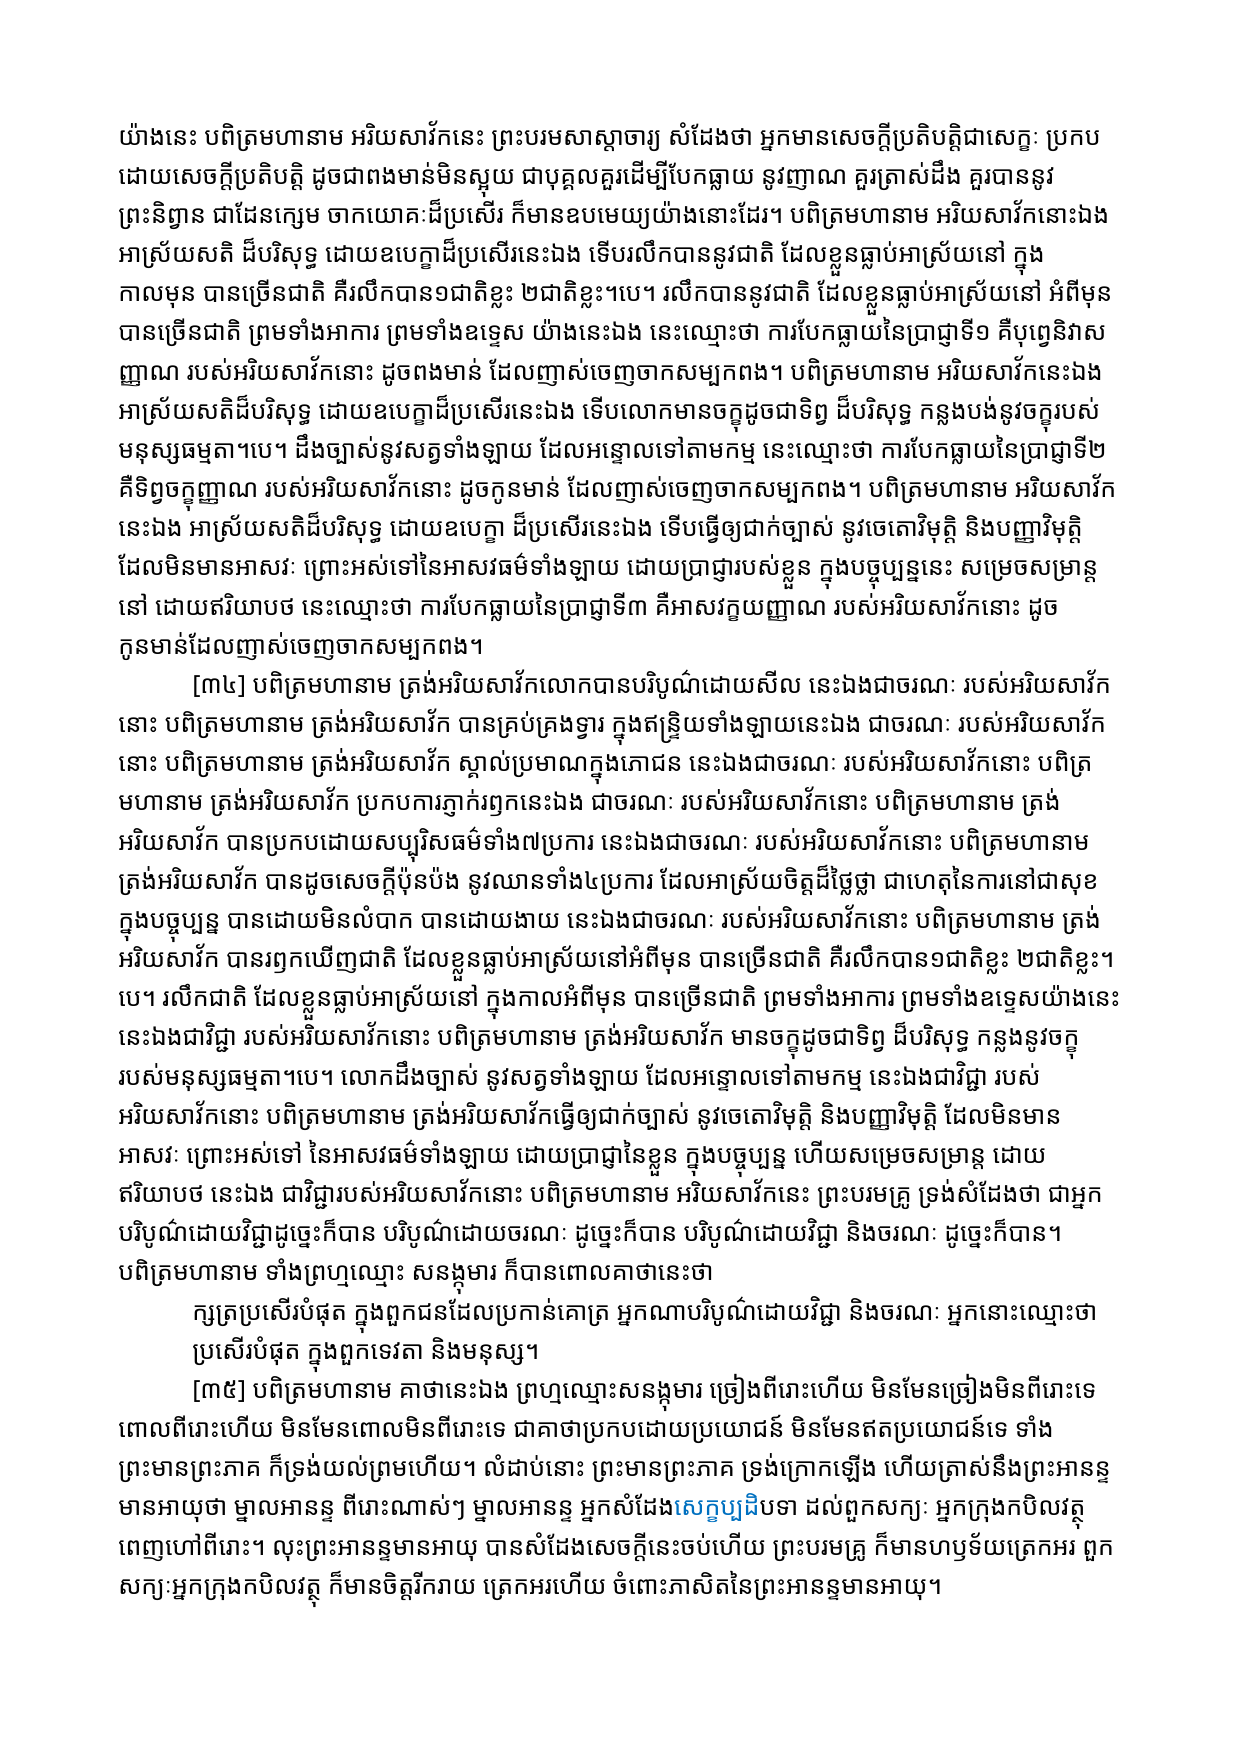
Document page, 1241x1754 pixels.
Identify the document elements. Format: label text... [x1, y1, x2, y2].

text [៣៤] បពិត្រមហានាម ត្រង់​អរិយសាវ័កលោកបានបរិបូណ៌ដោយសីល នេះ​ឯង​ជាចរណៈ របស់អរិយសាវ័កនោះ បពិត្រមហានាម ត្រង់អរិយសាវ័ក បានគ្រប់គ្រងទ្វារ ក្នុង​ឥន្ទ្រិយទាំងឡាយនេះឯង ជាចរណៈ របស់អរិយសាវ័កនោះ បពិត្រមហានាម ត្រង់អរិយសាវ័ក ស្គាល់​ប្រមាណក្នុងភោជន នេះឯង​ជាចរណៈ របស់អរិយសាវ័កនោះ បពិត្រមហានាម ត្រង់អរិយសាវ័ក ប្រកបការភ្ញាក់រឭកនេះឯង ជាចរណៈ របស់​អរិយ​សាវ័ក​នោះ បពិត្រមហានាម ត្រង់អរិយសាវ័ក បានប្រកបដោយសប្បុរិសធម៌ទាំង​៧ប្រការ នេះឯងជាចរណៈ របស់អរិយសាវ័កនោះ បពិត្រមហានាម ត្រង់អរិយសាវ័ក បានដូចសេចក្តី​ប៉ុនប៉ង នូវឈានទាំង៤ប្រការ ដែលអាស្រ័យ​ចិត្តដ៏​ថ្លៃថ្លា ជាហេតុ​នៃការ​នៅ​ជាសុខ ក្នុងបច្ចុប្បន្ន បានដោយ​មិនលំបាក បានដោយ​ងាយ នេះឯង​ជាចរណៈ របស់អរិយសាវ័កនោះ បពិត្រមហានាម ត្រង់អរិយសាវ័ក បានរឭក​ឃើញជាតិ ដែលខ្លួន​ធ្លាប់អាស្រ័យ​នៅអំពីមុន បានច្រើនជាតិ គឺរលឹកបាន​១ជាតិខ្លះ ២ជាតិខ្លះ។បេ។ រលឹកជាតិ ដែលខ្លួនធ្លាប់អាស្រ័យនៅ ក្នុងកាលអំពីមុន បានច្រើនជាតិ ព្រមទាំង​អាការ ព្រមទាំង​ឧទ្ទេសយ៉ាងនេះ នេះឯងជាវិជ្ជា របស់អរិយសាវ័កនោះ បពិត្រមហានាម ត្រង់​អរិយសាវ័ក មានចក្ខុដូចជាទិព្វ ដ៏បរិសុទ្ធ កន្លងនូវ​ចក្ខុ របស់មនុស្សធម្មតា។បេ។ លោក​ដឹង​ច្បាស់ នូវសត្វទាំងឡាយ ដែលអន្ទោល​ទៅតាមកម្ម នេះឯងជាវិជ្ជា របស់អរិយសាវ័ក​នោះ បពិត្រមហានាម ត្រង់អរិយសាវ័កធ្វើឲ្យជាក់ច្បាស់ នូវចេតោវិមុត្តិ និងបញ្ញាវិមុត្តិ ដែល​មិនមានអាសវៈ ព្រោះអស់ទៅ នៃ​អាសវធម៌ទាំងឡាយ ដោយប្រាជ្ញានៃខ្លួន ក្នុងបច្ចុប្បន្ន ហើយសម្រេចសម្រាន្ត ដោយឥរិយាបថ នេះឯង ជាវិជ្ជា​របស់​អរិយ​សាវ័កនោះ បពិត្រ​មហានាម អរិយសាវ័កនេះ ព្រះបរមគ្រូ ទ្រង់សំដែងថា ជាអ្នកបរិបូណ៌​ដោយវិជ្ជា​ដូច្នេះក៏បាន បរិបូណ៌ដោយចរណៈ ដូច្នេះក៏បាន បរិបូណ៌ដោយវិជ្ជា និង​ចរណៈ ដូច្នេះក៏បាន។ បពិត្រ​មហានាម ទាំងព្រហ្មឈ្មោះ សនង្កុមារ ក៏បានពោល​គាថានេះថា [118, 666, 1122, 1288]
text [៣៥] បពិត្រមហានាម គាថានេះឯង ព្រហ្មឈ្មោះសនង្កុមារ ច្រៀងពីរោះហើយ មិនមែនច្រៀងមិនពីរោះទេ ពោលពីរោះហើយ មិនមែនពោលមិនពីរោះទេ ជាគាថា​ប្រកប​ដោយ​ប្រយោជន៍ មិនមែនឥតប្រយោជន៍ទេ ទាំងព្រះមានព្រះភាគ ក៏ទ្រង់​យល់​ព្រមហើយ។ លំដាប់នោះ ព្រះមានព្រះភាគ ទ្រង់ក្រោកឡើង ហើយត្រាស់នឹង​ព្រះអានន្ទមានអាយុថា ម្នាលអានន្ទ ពីរោះណាស់ៗ ម្នាលអានន្ទ អ្នកសំដែង​សេក្ខប្បដិបទា ដល់ពួកសក្យៈ អ្នកក្រុងកបិលវត្ថុ ពេញហៅពីរោះ។ លុះព្រះអានន្ទមានអាយុ បានសំដែងសេចក្តីនេះចប់ហើយ ព្រះបរមគ្រូ ក៏មានហឫទ័យ​ត្រេកអរ ពួកសក្យៈអ្នកក្រុងកបិលវត្ថុ ក៏មានចិត្តរីករាយ ត្រេកអរហើយ ចំពោះភាសិតនៃ​ព្រះអានន្ទមានអាយុ។ [118, 1371, 1122, 1601]
text ក្សត្រប្រសើរបំផុត ក្នុងពួកជនដែលប្រកាន់គោត្រ អ្នកណាបរិបូណ៌​ដោយវិជ្ជា និងចរណៈ អ្នកនោះឈ្មោះថា ប្រសើរបំផុត ក្នុងពួកទេវតា និងមនុស្ស។ [192, 1293, 1122, 1366]
text [៣៣] បពិត្រមហានាម កាលណាអរិយសាវ័កជាអ្នកបរិបូណ៌​ដោយសីលយ៉ាង​នេះ ជាអ្នកគ្រប់គ្រងទ្វារ ក្នុងឥន្ទ្រិយទាំងឡាយយ៉ាងនេះ ជាអ្នកស្គាល់ប្រមាណក្នុង​ភោជនយ៉ាងនេះ ជាអ្នក​ប្រកបដោយការភ្ញាក់រឭកយ៉ាងនេះ ជាអ្នក​ប្រកបដោយ​សប្បុរិសធម៌ ទាំង៧ប្រការយ៉ាងនេះ ជាអ្នកបានដូចប្រាថ្នា នូវឈាន​ទាំង៤ ដែលអាស្រ័យ​ចិត្តដ៏ថ្លៃថ្លា ជាហេតុនៃការនៅជាសុខ ​ក្នុងបច្ចុប្បន្ន ជាអ្នក​បានដោយមិនលំបាក បានដោយ​ងាយយ៉ាងនេះ បពិត្រមហានាម អរិយសាវ័កនេះ ព្រះបរមគ្រូសំដែងថា អ្នក​មាន​​សេចក្តីប្រតិបត្តិជាសេក្ខៈ ប្រកបដោយសេចក្តីប្រតិបត្តិ ដូចជាពងមាន់មិនស្អុយ ជា​បុគ្គល​​គួរដើម្បី​បែកធ្លាយ​នូវញាណ គួរត្រាស់ដឹង គួរបាននូវព្រះនិព្វាន ជាដែនក្សេម​ចាកយោគៈដ៏ប្រសើរ។ បពិត្រមហានាម ប្រៀបដូចពងមាន់៨ក្តី ១០ក្តី ១២ក្តី ពងមាន់​ទាំងនោះ មេមាន់បានក្រាបល្អហើយ ធ្វើឲ្យកក់ក្តៅដោយប្រពៃហើយ អប់រំកំដៅ​ដោយល្អ​ហើយ ចំណែកខាងមេមាន់នោះ មិនមានបំណង ​យ៉ាងនេះថា ធ្វើម្តេចហ្ន៎ កូនមាន់ទាំង​នេះ គប្បីទំលាយសម្បកពង ដោយចុងក្រចក ឬដោយចុងចំពុះ ហើយញាស់ចេញមក ដោយសួស្តី ដូច្នេះទេ មានឧបមា​យ៉ាងណាមិញ បពិត្រមហានាម កាលណាបើ​អរិយសាវ័ក ជាអ្នកបរិបូណ៌ ​ដោយសីលយ៉ាង​នេះ ជាអ្នកគ្រប់គ្រងទ្វារ ក្នុងឥន្ទ្រិយ​ទាំងឡាយ យ៉ាងនេះ ជាអ្នកស្គាល់ប្រមាណ ក្នុង​ភោជនយ៉ាងនេះ ជាអ្នក​ប្រកប​ការ​ភ្ញាក់​រឭក​យ៉ាងនេះ ជាអ្នក​ប្រកបដោយ​សប្បុរិសធម៌ ទាំង៧ប្រការយ៉ាងនេះ ជាអ្នកបាន​ដូច​សេចក្តីប៉ុនប៉ង នូវឈាន​ទាំង៤ ដែលអាស្រ័យ​ចិត្តដ៏ថ្លៃថ្លា ជាហេតុនៃការនៅជាសុខ ​ក្នុង​បច្ចុប្បន្ន ជាអ្នក​បានដោយមិនលំបាក បានដោយ​ងាយយ៉ាងនេះ បពិត្រមហានាម អរិយ​សាវ័ក​នេះ ព្រះបរមសាស្តាចារ្យ សំដែងថា អ្នកមាន​សេចក្តីប្រតិបត្តិជាសេក្ខៈ ប្រកប​ដោយ​សេចក្តី​ប្រតិបត្តិ ដូចជាពងមាន់មិនស្អុយ ជាបុគ្គល​គួរដើម្បី​បែកធ្លាយ​ នូវញាណ គួរ​ត្រាស់​ដឹង គួរបាននូវព្រះនិព្វាន ជាដែនក្សេម​ ចាកយោគៈដ៏ប្រសើរ ក៏មានឧបមេយ្យ​យ៉ាងនោះដែរ។ បពិត្រមហានាម អរិយសាវ័កនោះឯង អាស្រ័យសតិ ដ៏បរិសុទ្ធ ដោយ​ឧបេក្ខាដ៏ប្រសើរនេះឯង ទើបរលឹកបាននូវ​ជាតិ ដែលខ្លួន​ធ្លាប់អាស្រ័យ​នៅ ក្នុង​កាលមុន បានច្រើនជាតិ គឺរលឹក​បាន១ជាតិខ្លះ ២ជាតិខ្លះ។បេ។ រលឹកបាននូវជាតិ ​ដែលខ្លួន​ធ្លាប់​អាស្រ័យនៅ អំពីមុនបានច្រើនជាតិ ព្រមទាំងអាការ ព្រមទាំងឧទ្ទេស យ៉ាងនេះឯង នេះ​ឈ្មោះថា ការបែកធ្លាយនៃប្រាជ្ញាទី១ គឺបុព្វេនិវាសញ្ញាណ របស់អរិយសាវ័កនោះ ដូច​ពងមាន់ ដែលញាស់ចេញ​ចាកសម្បកពង។ បពិត្រ​មហានាម អរិយសាវ័កនេះឯង អាស្រ័យ​សតិដ៏បរិសុទ្ធ ដោយឧបេក្ខាដ៏ប្រសើរនេះឯង ទើបលោក​មានចក្ខុដូចជាទិព្វ ដ៏​បរិសុទ្ធ កន្លងបង់នូវចក្ខុរបស់មនុស្សធម្មតា។បេ។ ដឹងច្បាស់​នូវសត្វទាំងឡាយ ដែល​អន្ទោល​ទៅតាមកម្ម នេះឈ្មោះថា ការបែកធ្លាយនៃប្រាជ្ញាទី២ គឺទិព្វចក្ខុញ្ញាណ របស់​អរិយសាវ័កនោះ ដូចកូនមាន់ ដែលញាស់ចេញ​ចាកសម្បកពង។ បពិត្រ​មហានាម អរិយសាវ័កនេះឯង អាស្រ័យ​សតិដ៏បរិសុទ្ធ ដោយឧបេក្ខា ដ៏ប្រសើរនេះឯង ទើបធ្វើ​ឲ្យ​ជាក់ច្បាស់ នូវចេតោវិមុត្តិ និងបញ្ញាវិមុត្តិ ដែល​មិនមានអាសវៈ ព្រោះអស់ទៅនៃ​អាសវធម៌​ទាំងឡាយ ដោយប្រាជ្ញារបស់ខ្លួន ក្នុងបច្ចុប្បន្ននេះ សម្រេចសម្រាន្ត​នៅ ដោយ​ឥរិយាបថ នេះឈ្មោះថា ការបែកធ្លាយនៃប្រាជ្ញាទី៣ គឺអាសវក្ខយញ្ញាណ របស់អរិយ​សាវ័ក​នោះ ដូចកូនមាន់ដែលញាស់​ចេញចាកសម្បកពង។ [118, 118, 1122, 661]
